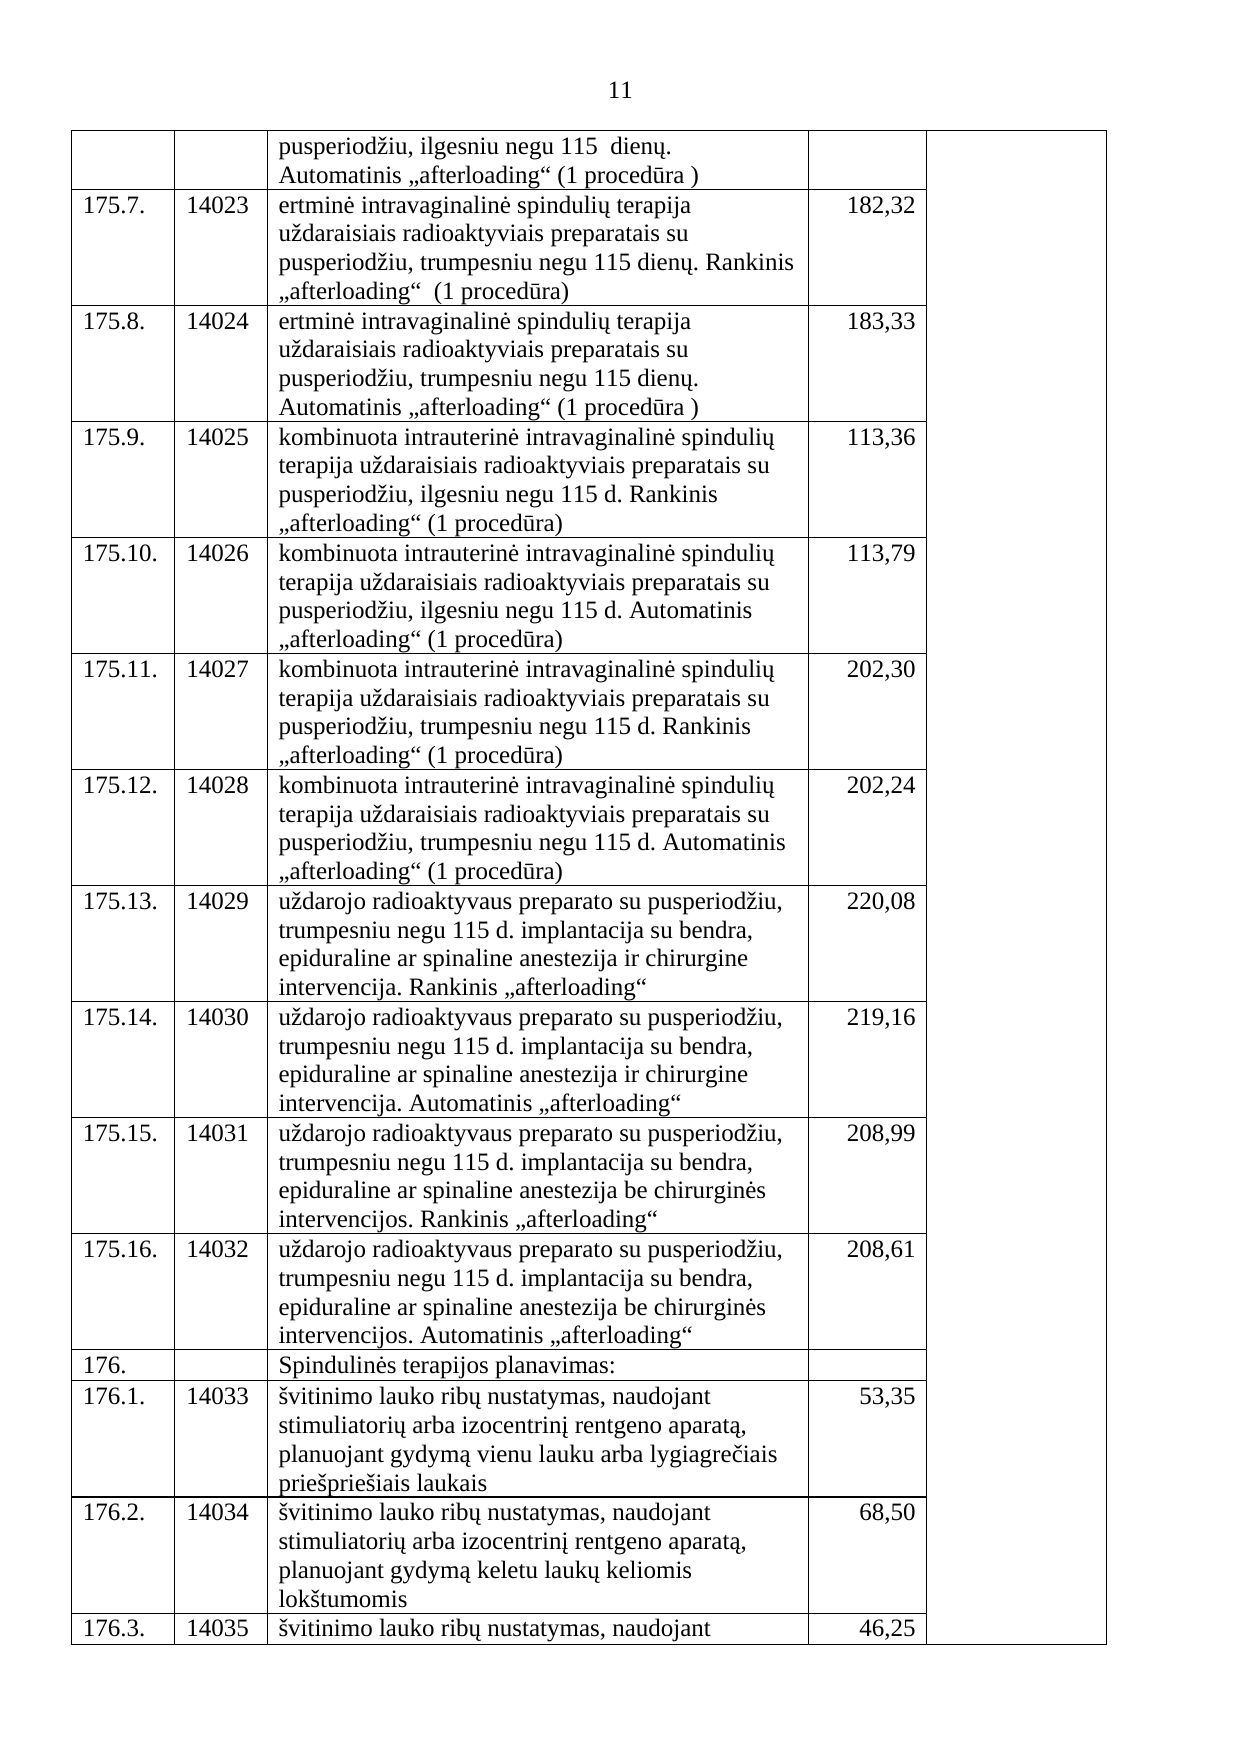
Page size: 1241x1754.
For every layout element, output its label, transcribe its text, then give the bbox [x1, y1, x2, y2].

table_cell 14033 [175, 1381, 267, 1496]
table_cell ertminė intravaginalinė spindulių terapija uždaraisiais radioaktyviais preparatais su pusperiodžiu, trumpesniu negu 115 dienų. Automatinis „afterloading“ (1 procedūra ) [268, 306, 808, 421]
table_cell uždarojo radioaktyvaus preparato su pusperiodžiu, trumpesniu negu 115 d. implantacija su bendra, epiduraline ar spinaline anestezija be chirurginės intervencijos. Automatinis „afterloading“ [268, 1234, 808, 1349]
table_cell 113,79 [809, 538, 926, 653]
table_cell 113,36 [809, 422, 926, 537]
table_cell 202,30 [809, 654, 926, 769]
table_cell 14030 [175, 1002, 267, 1117]
table_cell 175.8. [72, 306, 174, 421]
table_cell 208,99 [809, 1118, 926, 1233]
table_cell [1107, 885, 1120, 1001]
table_cell 175.15. [72, 1118, 174, 1233]
table_cell 202,24 [809, 770, 926, 885]
table_cell 208,61 [809, 1234, 926, 1349]
table_cell 14029 [175, 886, 267, 1001]
table_cell švitinimo lauko ribų nustatymas, naudojant [268, 1614, 808, 1644]
table_cell kombinuota intrauterinė intravaginalinė spindulių terapija uždaraisiais radioaktyviais preparatais su pusperiodžiu, trumpesniu negu 115 d. Rankinis „afterloading“ (1 procedūra) [268, 654, 808, 769]
table_cell [72, 131, 174, 189]
table_cell [175, 1350, 267, 1380]
table_cell 53,35 [809, 1381, 926, 1496]
table_cell [1107, 305, 1120, 421]
table_cell 176.3. [72, 1614, 174, 1644]
table_cell 175.11. [72, 654, 174, 769]
table_cell 175.12. [72, 770, 174, 885]
table_cell 175.9. [72, 422, 174, 537]
table_cell uždarojo radioaktyvaus preparato su pusperiodžiu, trumpesniu negu 115 d. implantacija su bendra, epiduraline ar spinaline anestezija ir chirurgine intervencija. Rankinis „afterloading“ [268, 886, 808, 1001]
table_cell 175.13. [72, 886, 174, 1001]
table_cell [1107, 1496, 1120, 1612]
table_cell [1107, 1001, 1120, 1117]
table_cell uždarojo radioaktyvaus preparato su pusperiodžiu, trumpesniu negu 115 d. implantacija su bendra, epiduraline ar spinaline anestezija ir chirurgine intervencija. Automatinis „afterloading“ [268, 1002, 808, 1117]
table_cell [1107, 653, 1120, 769]
table_cell 46,25 [809, 1614, 926, 1644]
table_cell [1107, 1349, 1120, 1380]
table_cell pusperiodžiu, ilgesniu negu 115 dienų. Automatinis „afterloading“ (1 procedūra ) [268, 131, 808, 189]
table_cell švitinimo lauko ribų nustatymas, naudojant stimuliatorių arba izocentrinį rentgeno aparatą, planuojant gydymą keletu laukų keliomis lokštumomis [268, 1498, 808, 1612]
table_cell 175.10. [72, 538, 174, 653]
table_cell 175.16. [72, 1234, 174, 1349]
table_cell Spindulinės terapijos planavimas: [268, 1350, 808, 1380]
table_cell [1107, 769, 1120, 885]
table_cell uždarojo radioaktyvaus preparato su pusperiodžiu, trumpesniu negu 115 d. implantacija su bendra, epiduraline ar spinaline anestezija be chirurginės intervencijos. Rankinis „afterloading“ [268, 1118, 808, 1233]
table_cell 14028 [175, 770, 267, 885]
table_cell 182,32 [809, 190, 926, 305]
table_cell 14034 [175, 1498, 267, 1612]
table_cell 176.2. [72, 1498, 174, 1612]
table_cell 14025 [175, 422, 267, 537]
table_cell 14032 [175, 1234, 267, 1349]
table_cell [1107, 1613, 1120, 1644]
table_cell [927, 131, 1106, 1644]
table_cell [1107, 1380, 1120, 1496]
table_cell [809, 1350, 926, 1380]
table_cell ertminė intravaginalinė spindulių terapija uždaraisiais radioaktyviais preparatais su pusperiodžiu, trumpesniu negu 115 dienų. Rankinis „afterloading“ (1 procedūra) [268, 190, 808, 305]
table_cell 14023 [175, 190, 267, 305]
table_cell 175.14. [72, 1002, 174, 1117]
table_cell 176. [72, 1350, 174, 1380]
table_cell [1107, 421, 1120, 537]
table_cell 175.7. [72, 190, 174, 305]
table_cell 176.1. [72, 1381, 174, 1496]
table_cell 183,33 [809, 306, 926, 421]
table_cell 220,08 [809, 886, 926, 1001]
table_cell 14035 [175, 1614, 267, 1644]
table_cell 14027 [175, 654, 267, 769]
table_cell kombinuota intrauterinė intravaginalinė spindulių terapija uždaraisiais radioaktyviais preparatais su pusperiodžiu, trumpesniu negu 115 d. Automatinis „afterloading“ (1 procedūra) [268, 770, 808, 885]
table_cell kombinuota intrauterinė intravaginalinė spindulių terapija uždaraisiais radioaktyviais preparatais su pusperiodžiu, ilgesniu negu 115 d. Automatinis „afterloading“ (1 procedūra) [268, 538, 808, 653]
table_cell 68,50 [809, 1498, 926, 1612]
table_cell [1107, 537, 1120, 653]
table_cell [175, 131, 267, 189]
table_cell švitinimo lauko ribų nustatymas, naudojant stimuliatorių arba izocentrinį rentgeno aparatą, planuojant gydymą vienu lauku arba lygiagrečiais priešpriešiais laukais [268, 1381, 808, 1496]
table_cell 219,16 [809, 1002, 926, 1117]
table_cell 14031 [175, 1118, 267, 1233]
table_cell [1107, 130, 1120, 189]
table_cell [1107, 189, 1120, 305]
table_cell [809, 131, 926, 189]
table_cell kombinuota intrauterinė intravaginalinė spindulių terapija uždaraisiais radioaktyviais preparatais su pusperiodžiu, ilgesniu negu 115 d. Rankinis „afterloading“ (1 procedūra) [268, 422, 808, 537]
table_cell 14026 [175, 538, 267, 653]
table_cell 14024 [175, 306, 267, 421]
table_cell [1107, 1117, 1120, 1233]
table_cell [1107, 1233, 1120, 1349]
